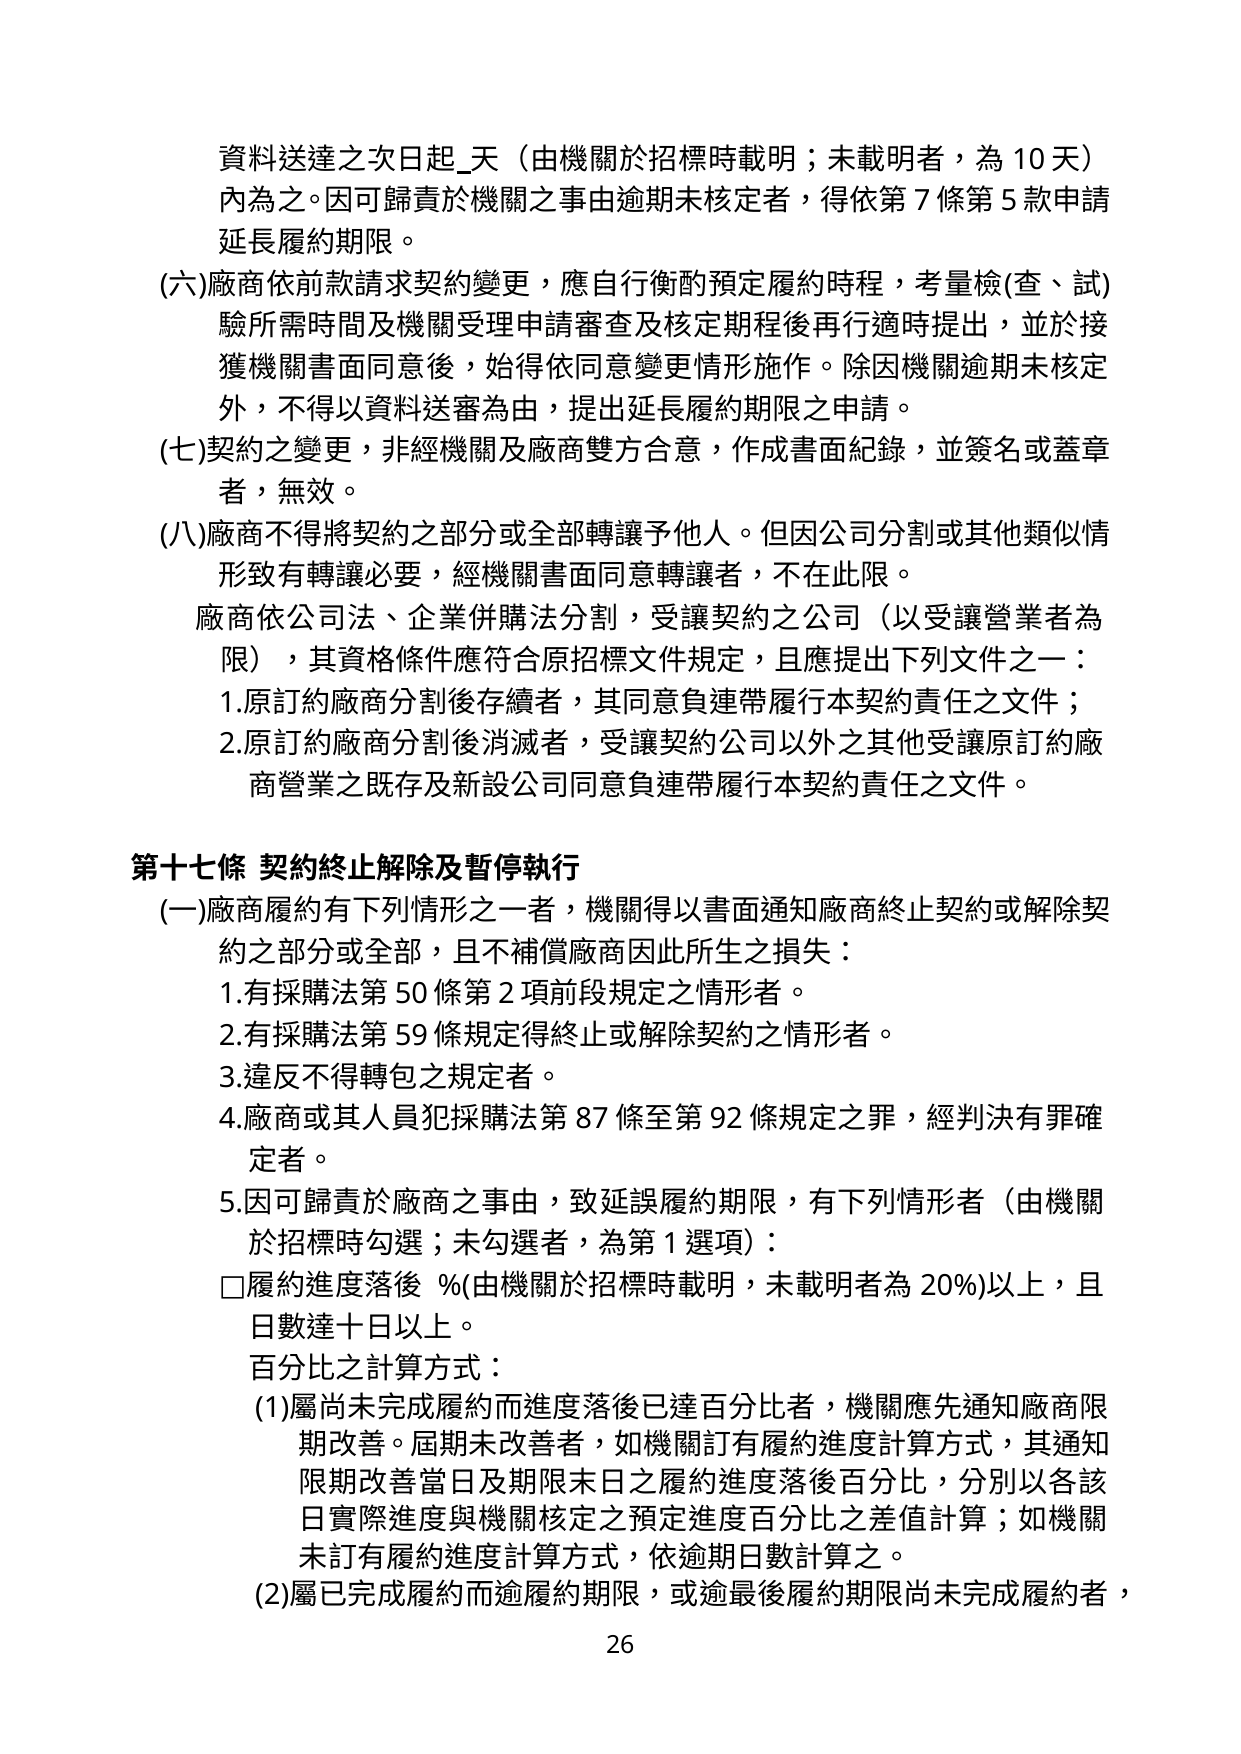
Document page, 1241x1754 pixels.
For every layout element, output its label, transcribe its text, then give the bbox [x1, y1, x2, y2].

text (六)廠商依前款請求契約變更，應自行衡酌預定履約時程，考量檢(查、試)驗所需時間及機關受理申請審查及核定期程後再行適時提出，並於接獲機關書面同意後，始得依同意變更情形施作。除因機關逾期未核定外，不得以資料送審為由，提出延長履約期限之申請。 [159, 261, 1110, 427]
text 5.因可歸責於廠商之事由，致延誤履約期限，有下列情形者（由機關於招標時勾選；未勾選者，為第1選項）： [218, 1179, 1104, 1262]
text 廠商依公司法、企業併購法分割，受讓契約之公司（以受讓營業者為限），其資格條件應符合原招標文件規定，且應提出下列文件之一： [159, 594, 1104, 679]
text 1.原訂約廠商分割後存續者，其同意負連帶履行本契約責任之文件； [218, 679, 1104, 720]
text 3.違反不得轉包之規定者。 [218, 1054, 1104, 1095]
text 4.廠商或其人員犯採購法第87條至第92條規定之罪，經判決有罪確定者。 [218, 1095, 1104, 1179]
text 資料送達之次日起 天（由機關於招標時載明；未載明者，為10天）內為之。因可歸責於機關之事由逾期未核定者，得依第7條第5款申請延長履約期限。 [159, 136, 1110, 261]
text □履約進度落後 %(由機關於招標時載明，未載明者為20%)以上，且日數達十日以上。 [218, 1262, 1104, 1345]
text 第十七條 契約終止解除及暫停執行 [130, 845, 1110, 887]
text 2.有採購法第59條規定得終止或解除契約之情形者。 [218, 1012, 1104, 1054]
text (八)廠商不得將契約之部分或全部轉讓予他人。但因公司分割或其他類似情形致有轉讓必要，經機關書面同意轉讓者，不在此限。 [159, 511, 1110, 594]
text 1.有採購法第50條第2項前段規定之情形者。 [218, 970, 1104, 1012]
text 2.原訂約廠商分割後消滅者，受讓契約公司以外之其他受讓原訂約廠商營業之既存及新設公司同意負連帶履行本契約責任之文件。 [218, 720, 1104, 804]
text 百分比之計算方式： [248, 1345, 1104, 1387]
text (七)契約之變更，非經機關及廠商雙方合意，作成書面紀錄，並簽名或蓋章者，無效。 [159, 427, 1110, 511]
text (一)廠商履約有下列情形之一者，機關得以書面通知廠商終止契約或解除契約之部分或全部，且不補償廠商因此所生之損失： [159, 887, 1110, 970]
text (1)屬尚未完成履約而進度落後已達百分比者，機關應先通知廠商限期改善。屆期未改善者，如機關訂有履約進度計算方式，其通知限期改善當日及期限末日之履約進度落後百分比，分別以各該日實際進度與機關核定之預定進度百分比之差值計算；如機關未訂有履約進度計算方式，依逾期日數計算之。 [255, 1387, 1110, 1574]
text (2)屬已完成履約而逾履約期限，或逾最後履約期限尚未完成履約者，依逾期日數計算之。 [255, 1574, 1110, 1612]
